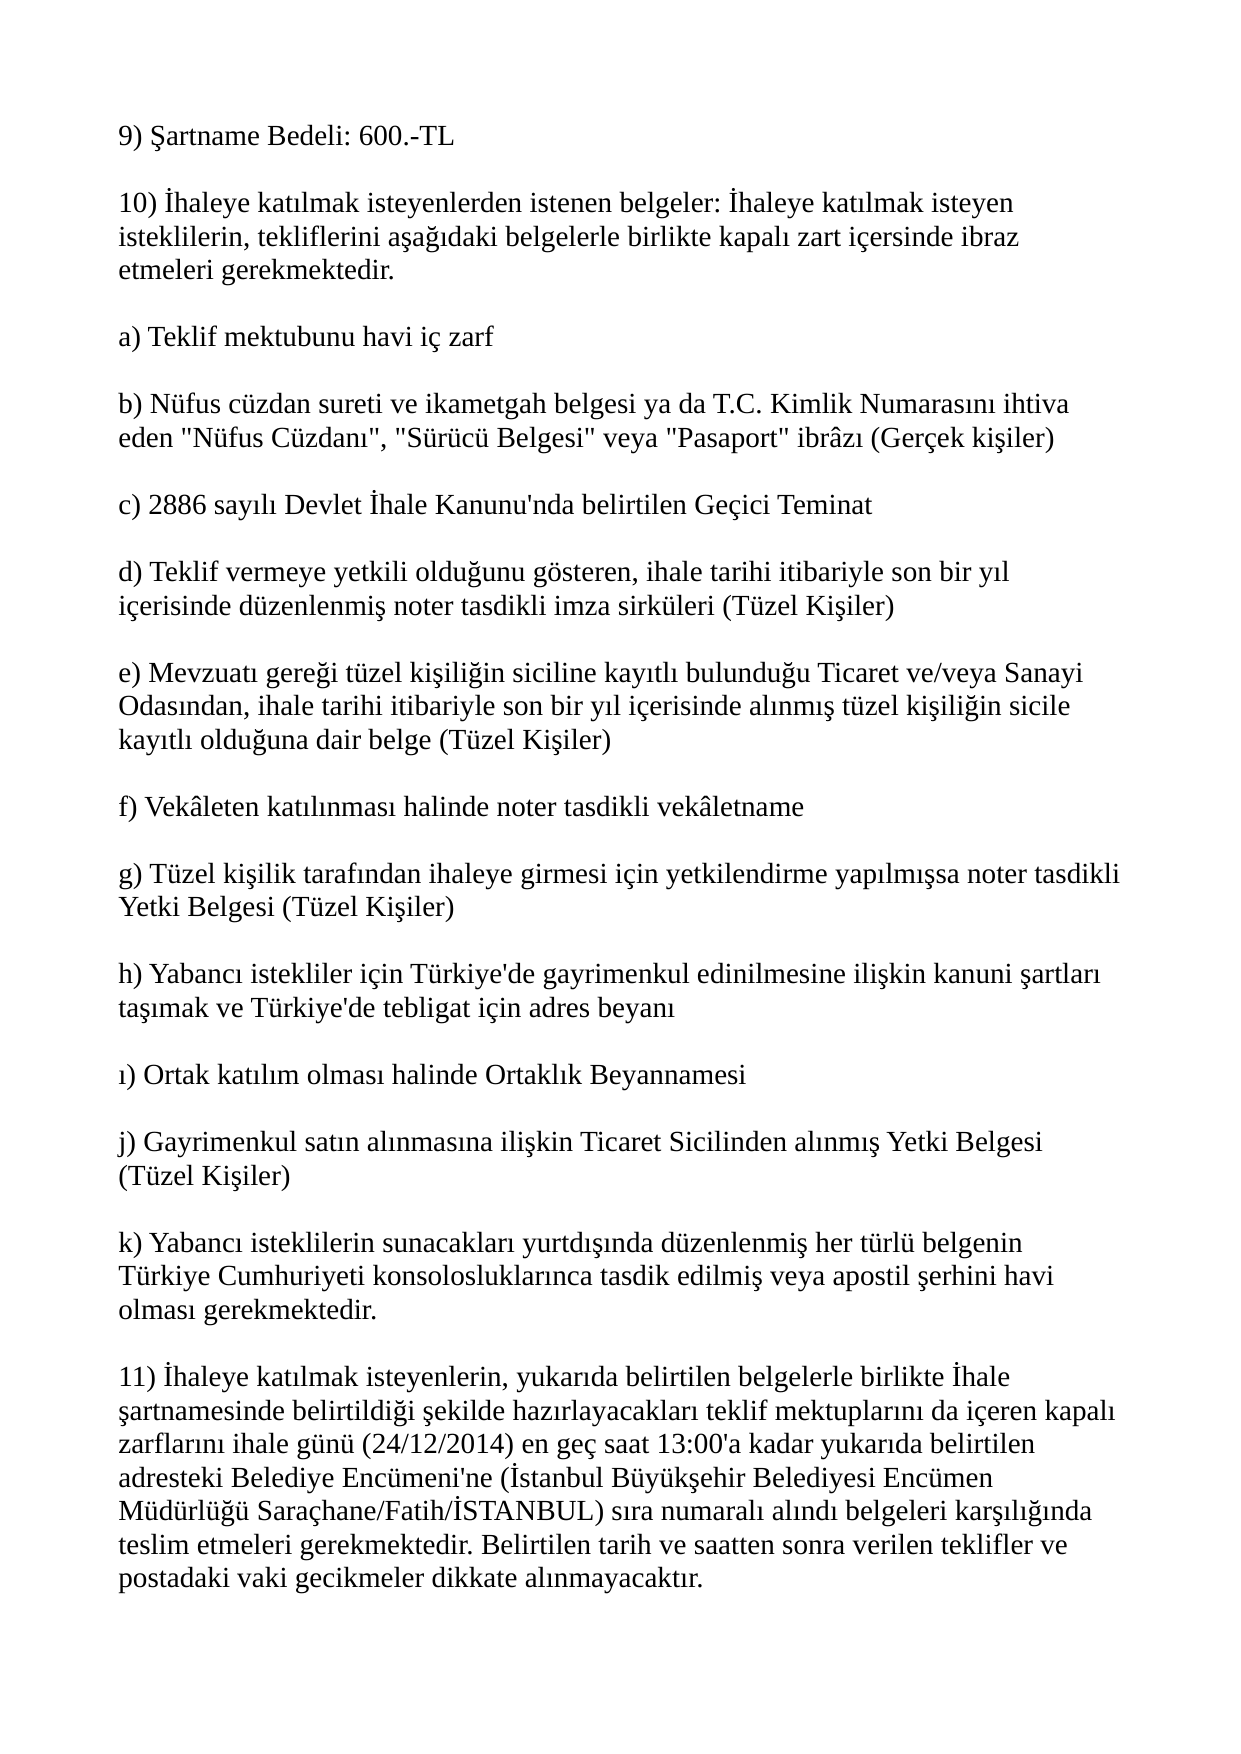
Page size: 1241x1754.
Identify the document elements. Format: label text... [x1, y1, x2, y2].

text b) Nüfus cüzdan sureti ve ikametgah belgesi ya da T.C. Kimlik Numarasını ihtiva eden "Nüfus Cüzdanı", "Sürücü Belgesi" veya "Pasaport" ibrâzı (Gerçek kişiler) [118, 386, 1122, 453]
text e) Mevzuatı gereği tüzel kişiliğin siciline kayıtlı bulunduğu Ticaret ve/veya Sanayi Odasından, ihale tarihi itibariyle son bir yıl içerisinde alınmış tüzel kişiliğin sicile kayıtlı olduğuna dair belge (Tüzel Kişiler) [118, 655, 1122, 755]
text 9) Şartname Bedeli: 600.-TL [118, 118, 1122, 152]
text a) Teklif mektubunu havi iç zarf [118, 319, 1122, 353]
text 11) İhaleye katılmak isteyenlerin, yukarıda belirtilen belgelerle birlikte İhale şartnamesinde belirtildiği şekilde hazırlayacakları teklif mektuplarını da içeren kapalı zarflarını ihale günü (24/12/2014) en geç saat 13:00'a kadar yukarıda belirtilen adresteki Belediye Encümeni'ne (İstanbul Büyükşehir Belediyesi Encümen Müdürlüğü Saraçhane/Fatih/İSTANBUL) sıra numaralı alındı belgeleri karşılığında teslim etmeleri gerekmektedir. Belirtilen tarih ve saatten sonra verilen teklifler ve postadaki vaki gecikmeler dikkate alınmayacaktır. [118, 1359, 1122, 1594]
text k) Yabancı isteklilerin sunacakları yurtdışında düzenlenmiş her türlü belgenin Türkiye Cumhuriyeti konsolosluklarınca tasdik edilmiş veya apostil şerhini havi olması gerekmektedir. [118, 1225, 1122, 1326]
text j) Gayrimenkul satın alınmasına ilişkin Ticaret Sicilinden alınmış Yetki Belgesi (Tüzel Kişiler) [118, 1124, 1122, 1191]
text f) Vekâleten katılınması halinde noter tasdikli vekâletname [118, 789, 1122, 822]
text h) Yabancı istekliler için Türkiye'de gayrimenkul edinilmesine ilişkin kanuni şartları taşımak ve Türkiye'de tebligat için adres beyanı [118, 957, 1122, 1024]
text g) Tüzel kişilik tarafından ihaleye girmesi için yetkilendirme yapılmışsa noter tasdikli Yetki Belgesi (Tüzel Kişiler) [118, 856, 1122, 923]
text c) 2886 sayılı Devlet İhale Kanunu'nda belirtilen Geçici Teminat [118, 487, 1122, 521]
text ı) Ortak katılım olması halinde Ortaklık Beyannamesi [118, 1057, 1122, 1091]
text d) Teklif vermeye yetkili olduğunu gösteren, ihale tarihi itibariyle son bir yıl içerisinde düzenlenmiş noter tasdikli imza sirküleri (Tüzel Kişiler) [118, 554, 1122, 621]
text 10) İhaleye katılmak isteyenlerden istenen belgeler: İhaleye katılmak isteyen isteklilerin, tekliflerini aşağıdaki belgelerle birlikte kapalı zart içersinde ibraz etmeleri gerekmektedir. [118, 185, 1122, 286]
